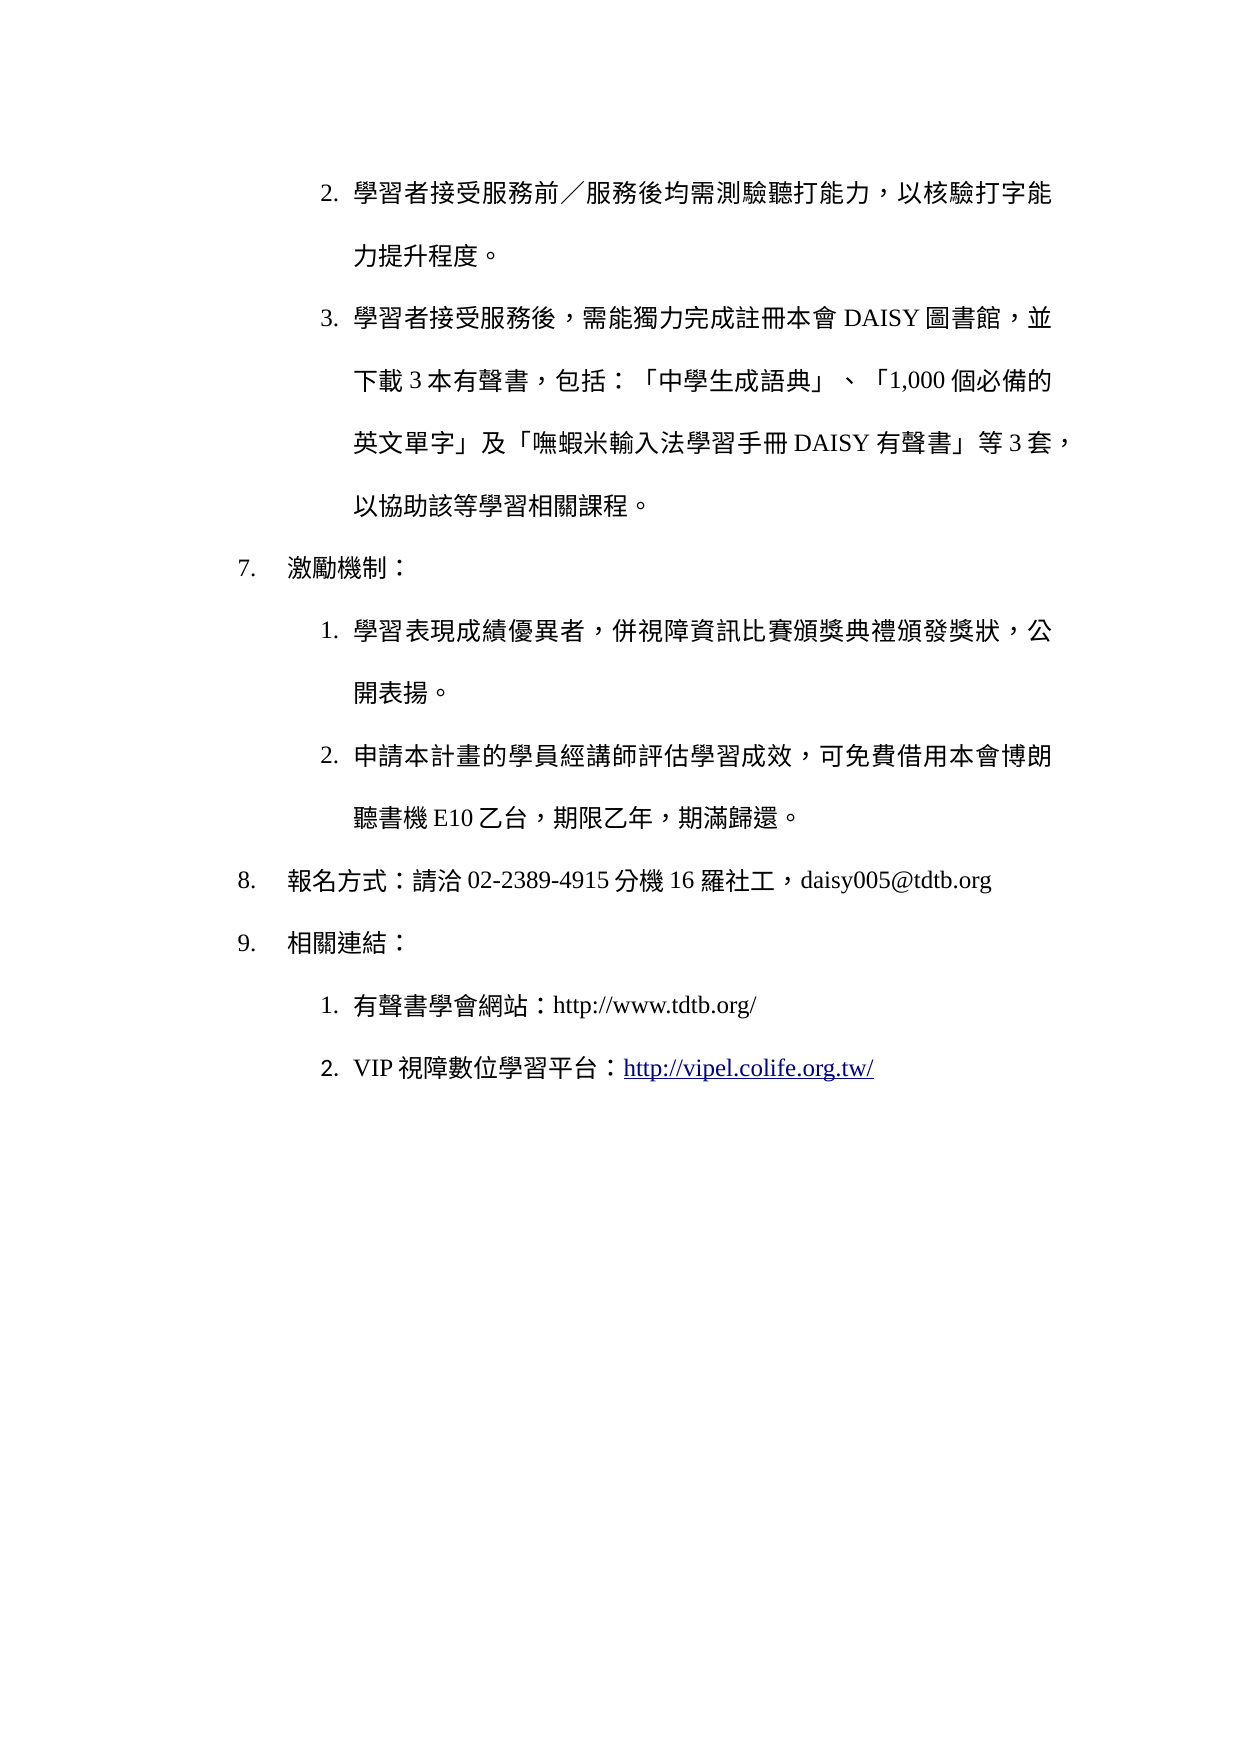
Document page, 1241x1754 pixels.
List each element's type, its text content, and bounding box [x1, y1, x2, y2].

list 學習者接受服務前／服務後均需測驗聽打能力，以核驗打字能力提升程度。 [320, 150, 1053, 275]
list 學習者接受服務後，需能獨力完成註冊本會DAISY圖書館，並下載3本有聲書，包括：「中學生成語典」、「1,000個必備的英文單字」及「嘸蝦米輸入法學習手冊DAISY有聲書」等3套，以協助該等學習相關課程。 [320, 275, 1053, 467]
